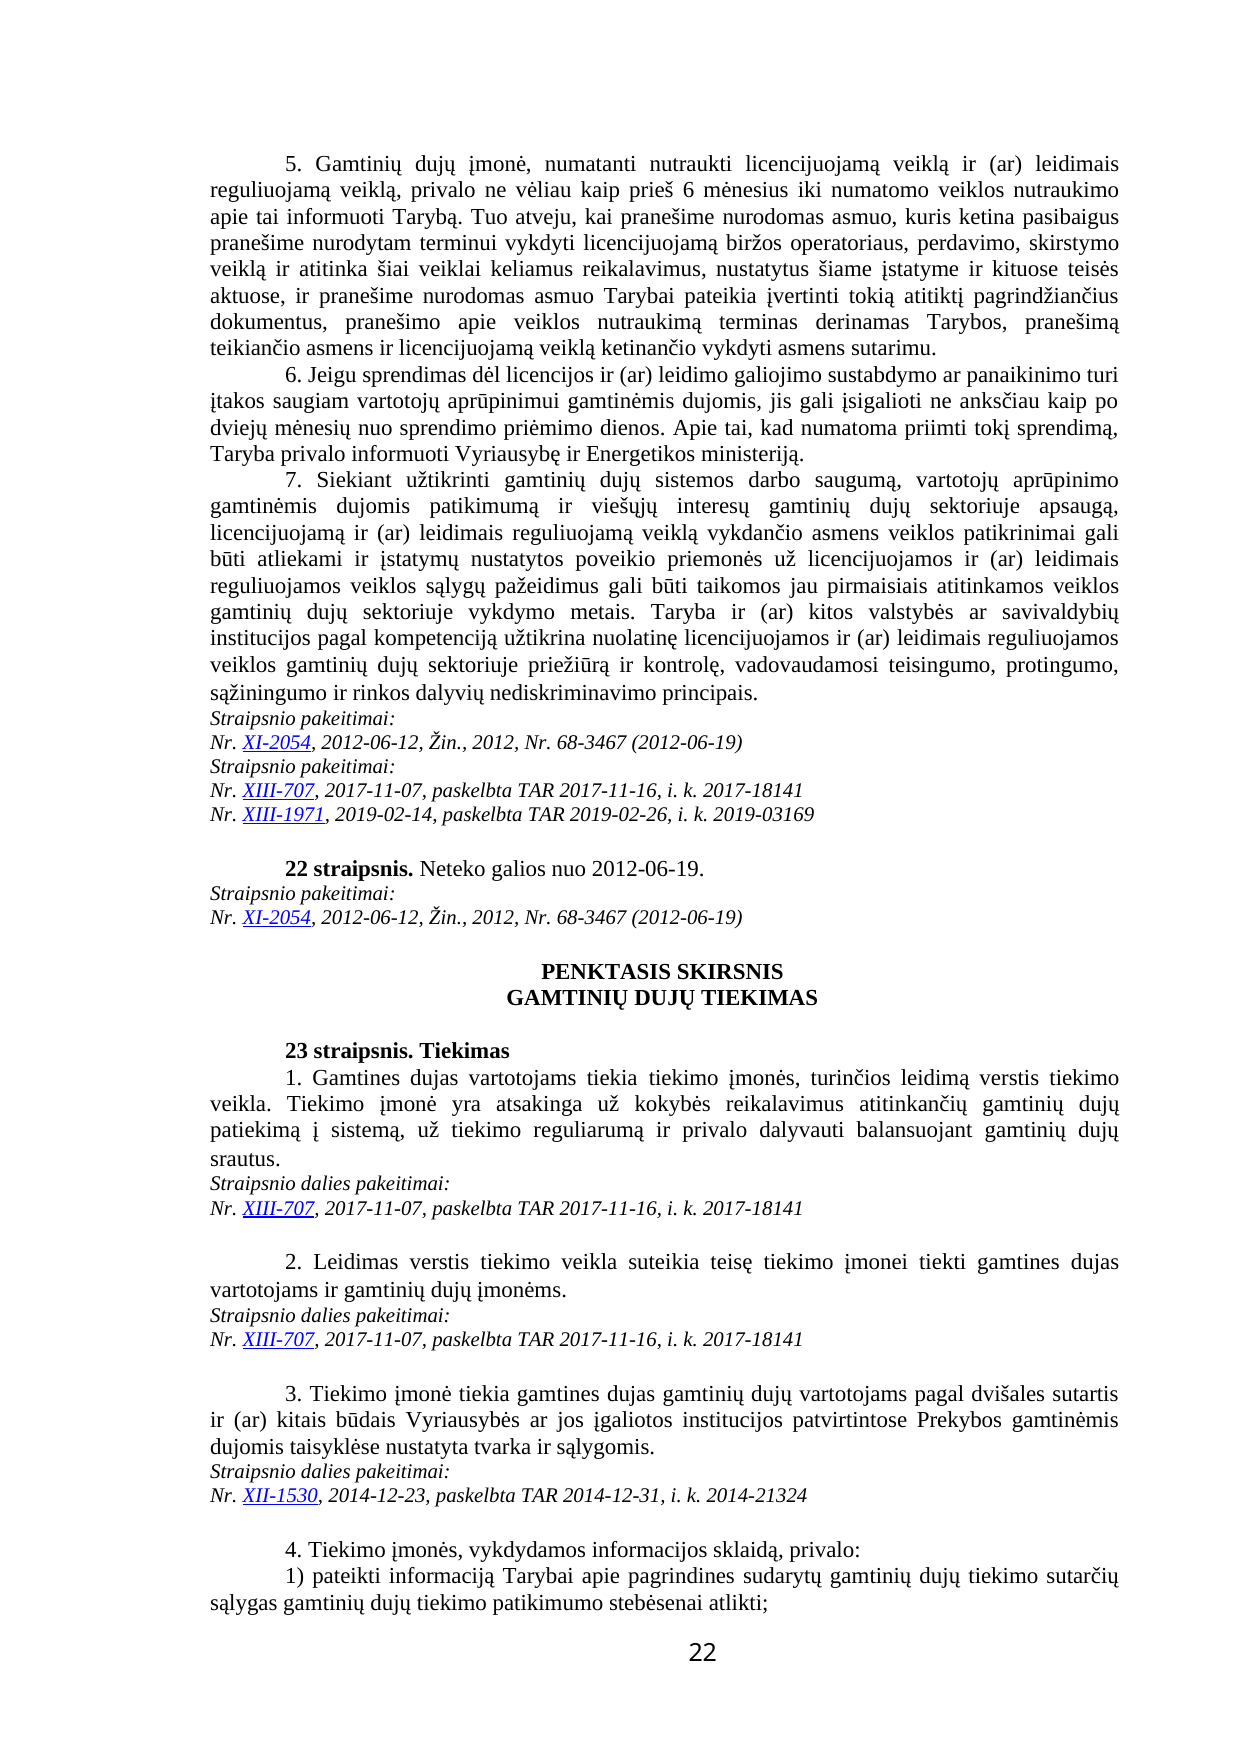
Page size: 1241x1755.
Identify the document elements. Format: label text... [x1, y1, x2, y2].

text 23 straipsnis. Tiekimas [210, 1037, 1114, 1063]
text 2. Leidimas verstis tiekimo veikla suteikia teisę tiekimo įmonei tiekti gamtines dujas vartotojams ir gamtinių dujų įmonėms. [210, 1248, 1120, 1303]
text Nr. XI-2054, 2012-06-12, Žin., 2012, Nr. 68-3467 (2012-06-19) [210, 905, 1120, 929]
text 22 straipsnis. Neteko galios nuo 2012-06-19. [210, 855, 1114, 881]
text 3. Tiekimo įmonė tiekia gamtines dujas gamtinių dujų vartotojams pagal dvišales sutartis ir (ar) kitais būdais Vyriausybės ar jos įgaliotos institucijos patvirtintose Prekybos gamtinėmis dujomis taisyklėse nustatyta tvarka ir sąlygomis. [210, 1380, 1120, 1459]
text 7. Siekiant užtikrinti gamtinių dujų sistemos darbo saugumą, vartotojų aprūpinimo gamtinėmis dujomis patikimumą ir viešųjų interesų gamtinių dujų sektoriuje apsaugą, licencijuojamą ir (ar) leidimais reguliuojamą veiklą vykdančio asmens veiklos patikrinimai gali būti atliekami ir įstatymų nustatytos poveikio priemonės už licencijuojamos ir (ar) leidimais reguliuojamos veiklos sąlygų pažeidimus gali būti taikomos jau pirmaisiais atitinkamos veiklos gamtinių dujų sektoriuje vykdymo metais. Taryba ir (ar) kitos valstybės ar savivaldybių institucijos pagal kompetenciją užtikrina nuolatinę licencijuojamos ir (ar) leidimais reguliuojamos veiklos gamtinių dujų sektoriuje priežiūrą ir kontrolę, vadovaudamosi teisingumo, protingumo, sąžiningumo ir rinkos dalyvių nediskriminavimo principais. [210, 466, 1120, 706]
text Nr. XIII-1971, 2019-02-14, paskelbta TAR 2019-02-26, i. k. 2019-03169 [210, 802, 1120, 826]
text Straipsnio pakeitimai: [210, 706, 1120, 730]
text 1) pateikti informaciją Tarybai apie pagrindines sudarytų gamtinių dujų tiekimo sutarčių sąlygas gamtinių dujų tiekimo patikimumo stebėsenai atlikti; [210, 1562, 1120, 1615]
text Nr. XIII-707, 2017-11-07, paskelbta TAR 2017-11-16, i. k. 2017-18141 [210, 778, 1120, 802]
text PENKTASIS SKIRSNIS [210, 958, 1114, 984]
text GAMTINIŲ DUJŲ TIEKIMAS [210, 984, 1114, 1011]
text Straipsnio dalies pakeitimai: [210, 1303, 1120, 1327]
text Nr. XIII-707, 2017-11-07, paskelbta TAR 2017-11-16, i. k. 2017-18141 [210, 1195, 1120, 1219]
text Straipsnio pakeitimai: [210, 754, 1120, 778]
text Straipsnio pakeitimai: [210, 881, 1120, 905]
text Nr. XI-2054, 2012-06-12, Žin., 2012, Nr. 68-3467 (2012-06-19) [210, 730, 1120, 754]
text Straipsnio dalies pakeitimai: [210, 1459, 1120, 1483]
text Straipsnio dalies pakeitimai: [210, 1171, 1120, 1195]
text Nr. XIII-707, 2017-11-07, paskelbta TAR 2017-11-16, i. k. 2017-18141 [210, 1327, 1120, 1351]
text 4. Tiekimo įmonės, vykdydamos informacijos sklaidą, privalo: [210, 1536, 1120, 1562]
text 5. Gamtinių dujų įmonė, numatanti nutraukti licencijuojamą veiklą ir (ar) leidimais reguliuojamą veiklą, privalo ne vėliau kaip prieš 6 mėnesius iki numatomo veiklos nutraukimo apie tai informuoti Tarybą. Tuo atveju, kai pranešime nurodomas asmuo, kuris ketina pasibaigus pranešime nurodytam terminui vykdyti licencijuojamą biržos operatoriaus, perdavimo, skirstymo veiklą ir atitinka šiai veiklai keliamus reikalavimus, nustatytus šiame įstatyme ir kituose teisės aktuose, ir pranešime nurodomas asmuo Tarybai pateikia įvertinti tokią atitiktį pagrindžiančius dokumentus, pranešimo apie veiklos nutraukimą terminas derinamas Tarybos, pranešimą teikiančio asmens ir licencijuojamą veiklą ketinančio vykdyti asmens sutarimu. [210, 150, 1120, 361]
text Nr. XII-1530, 2014-12-23, paskelbta TAR 2014-12-31, i. k. 2014-21324 [210, 1483, 1120, 1507]
text 6. Jeigu sprendimas dėl licencijos ir (ar) leidimo galiojimo sustabdymo ar panaikinimo turi įtakos saugiam vartotojų aprūpinimui gamtinėmis dujomis, jis gali įsigalioti ne anksčiau kaip po dviejų mėnesių nuo sprendimo priėmimo dienos. Apie tai, kad numatoma priimti tokį sprendimą, Taryba privalo informuoti Vyriausybę ir Energetikos ministeriją. [210, 361, 1120, 466]
text 1. Gamtines dujas vartotojams tiekia tiekimo įmonės, turinčios leidimą verstis tiekimo veikla. Tiekimo įmonė yra atsakinga už kokybės reikalavimus atitinkančių gamtinių dujų patiekimą į sistemą, už tiekimo reguliarumą ir privalo dalyvauti balansuojant gamtinių dujų srautus. [210, 1063, 1120, 1171]
